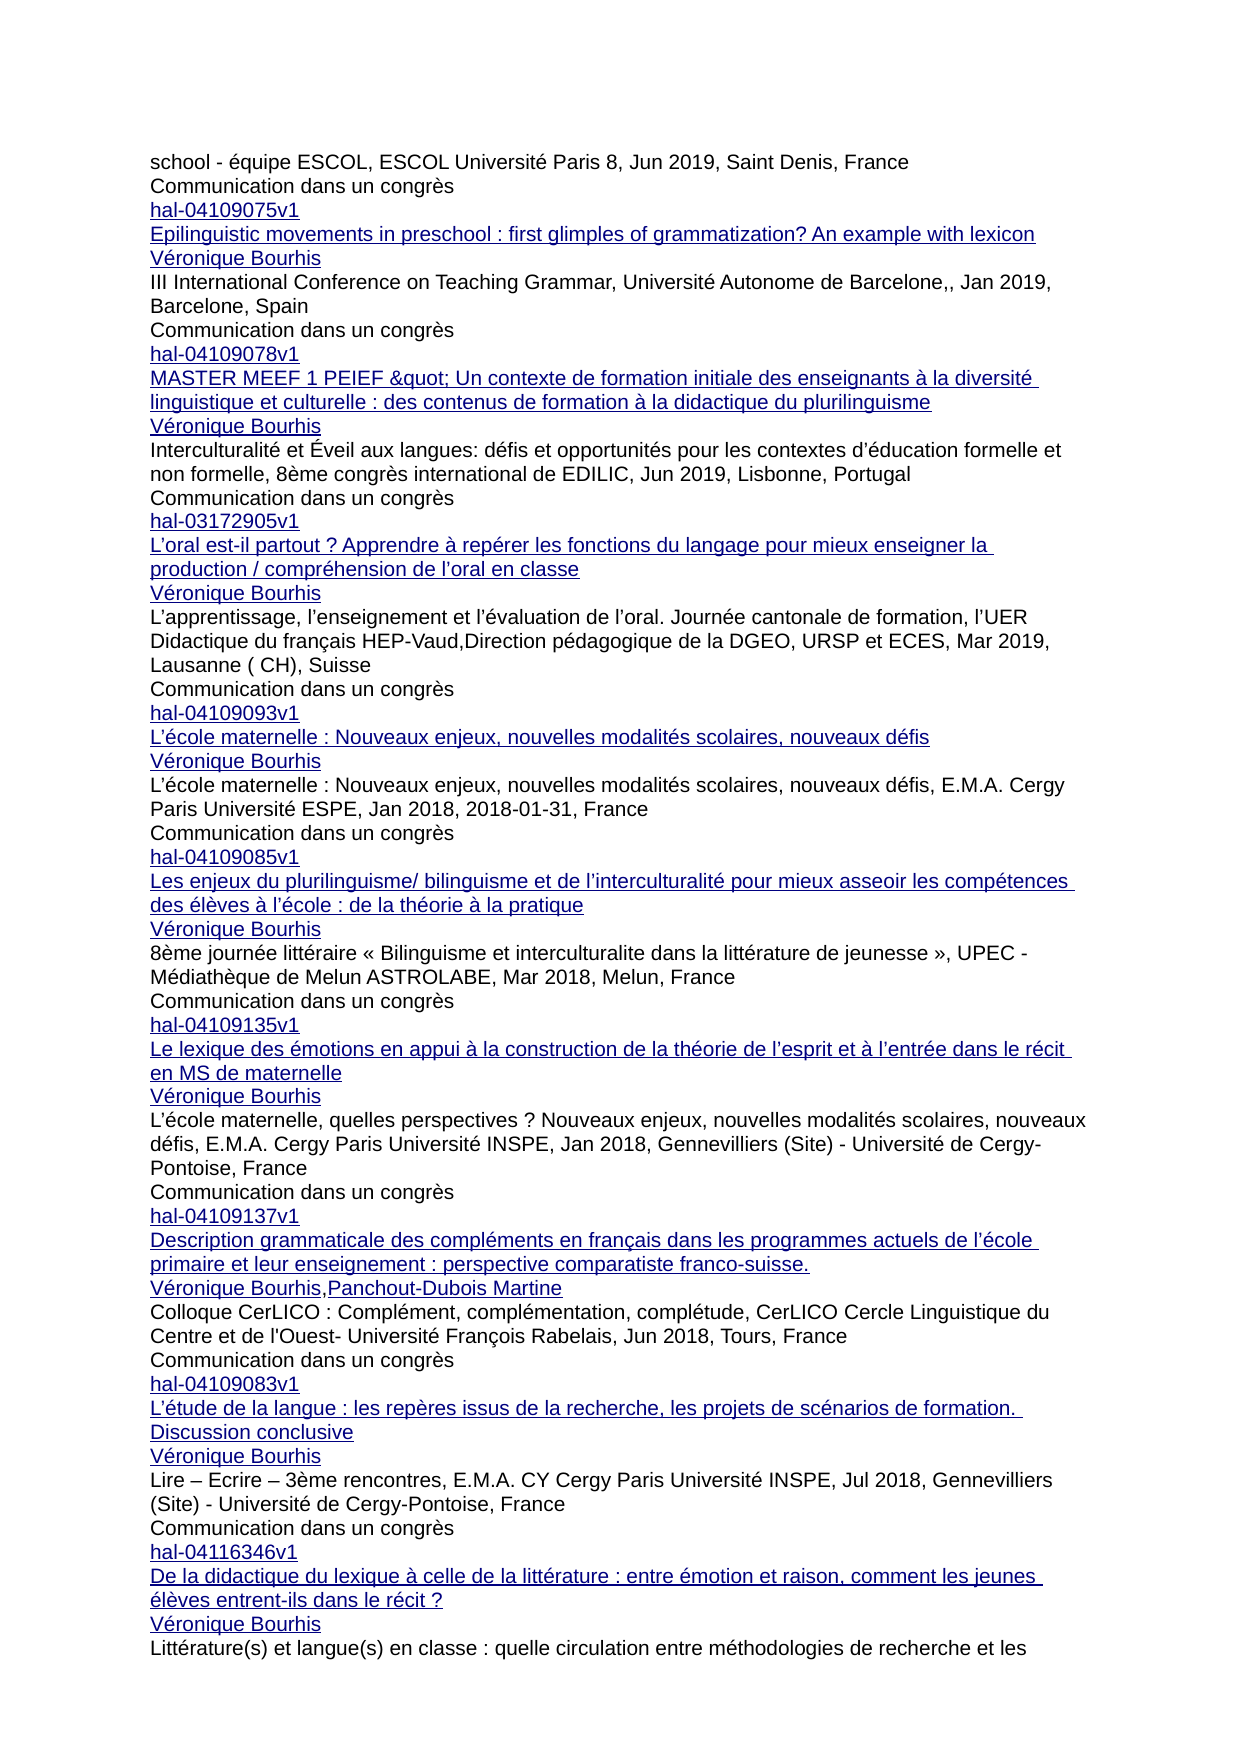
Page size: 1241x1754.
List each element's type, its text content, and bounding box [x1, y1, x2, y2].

table_cell L’oral est-il partout ? Apprendre à repérer les fonctions du langage pour mieux enseigner la production / compréhension de l’oral en classe Véronique Bourhis L’apprentissage, l’enseignement et l’évaluation de l’oral. Journée cantonale de formation, l’UER Didactique du français HEP-Vaud,Direction pédagogique de la DGEO, URSP et ECES, Mar 2019, Lausanne ( CH), Suisse Communication dans un congrès hal-04109093v1 [150, 533, 1090, 725]
table_cell Les enjeux du plurilinguisme/ bilinguisme et de l’interculturalité pour mieux asseoir les compétences des élèves à l’école : de la théorie à la pratique Véronique Bourhis 8ème journée littéraire « Bilinguisme et interculturalite dans la littérature de jeunesse », UPEC - Médiathèque de Melun ASTROLABE, Mar 2018, Melun, France Communication dans un congrès hal-04109135v1 [150, 869, 1090, 1036]
table_cell school - équipe ESCOL, ESCOL Université Paris 8, Jun 2019, Saint Denis, France Communication dans un congrès hal-04109075v1 [150, 150, 1090, 222]
table_cell MASTER MEEF 1 PEIEF &quot; Un contexte de formation initiale des enseignants à la diversité linguistique et culturelle : des contenus de formation à la didactique du plurilinguisme Véronique Bourhis Interculturalité et Éveil aux langues: défis et opportunités pour les contextes d’éducation formelle et non formelle, 8ème congrès international de EDILIC, Jun 2019, Lisbonne, Portugal Communication dans un congrès hal-03172905v1 [150, 366, 1090, 533]
table_cell De la didactique du lexique à celle de la littérature : entre émotion et raison, comment les jeunes élèves entrent-ils dans le récit ? Véronique Bourhis Littérature(s) et langue(s) en classe : quelle circulation entre méthodologies de recherche et les [150, 1564, 1090, 1659]
table_cell L’étude de la langue : les repères issus de la recherche, les projets de scénarios de formation. Discussion conclusive Véronique Bourhis Lire – Ecrire – 3ème rencontres, E.M.A. CY Cergy Paris Université INSPE, Jul 2018, Gennevilliers (Site) - Université de Cergy-Pontoise, France Communication dans un congrès hal-04116346v1 [150, 1396, 1090, 1563]
table_cell Epilinguistic movements in preschool : first glimples of grammatization? An example with lexicon Véronique Bourhis III International Conference on Teaching Grammar, Université Autonome de Barcelone,, Jan 2019, Barcelone, Spain Communication dans un congrès hal-04109078v1 [150, 222, 1090, 366]
table_cell Description grammaticale des compléments en français dans les programmes actuels de l’école primaire et leur enseignement : perspective comparatiste franco-suisse. Véronique Bourhis,Panchout-Dubois Martine Colloque CerLICO : Complément, complémentation, complétude, CerLICO Cercle Linguistique du Centre et de l'Ouest- Université François Rabelais, Jun 2018, Tours, France Communication dans un congrès hal-04109083v1 [150, 1228, 1090, 1396]
table_cell Le lexique des émotions en appui à la construction de la théorie de l’esprit et à l’entrée dans le récit en MS de maternelle Véronique Bourhis L’école maternelle, quelles perspectives ? Nouveaux enjeux, nouvelles modalités scolaires, nouveaux défis, E.M.A. Cergy Paris Université INSPE, Jan 2018, Gennevilliers (Site) - Université de Cergy-Pontoise, France Communication dans un congrès hal-04109137v1 [150, 1036, 1090, 1228]
table_cell L’école maternelle : Nouveaux enjeux, nouvelles modalités scolaires, nouveaux défis Véronique Bourhis L’école maternelle : Nouveaux enjeux, nouvelles modalités scolaires, nouveaux défis, E.M.A. Cergy Paris Université ESPE, Jan 2018, 2018-01-31, France Communication dans un congrès hal-04109085v1 [150, 725, 1090, 869]
